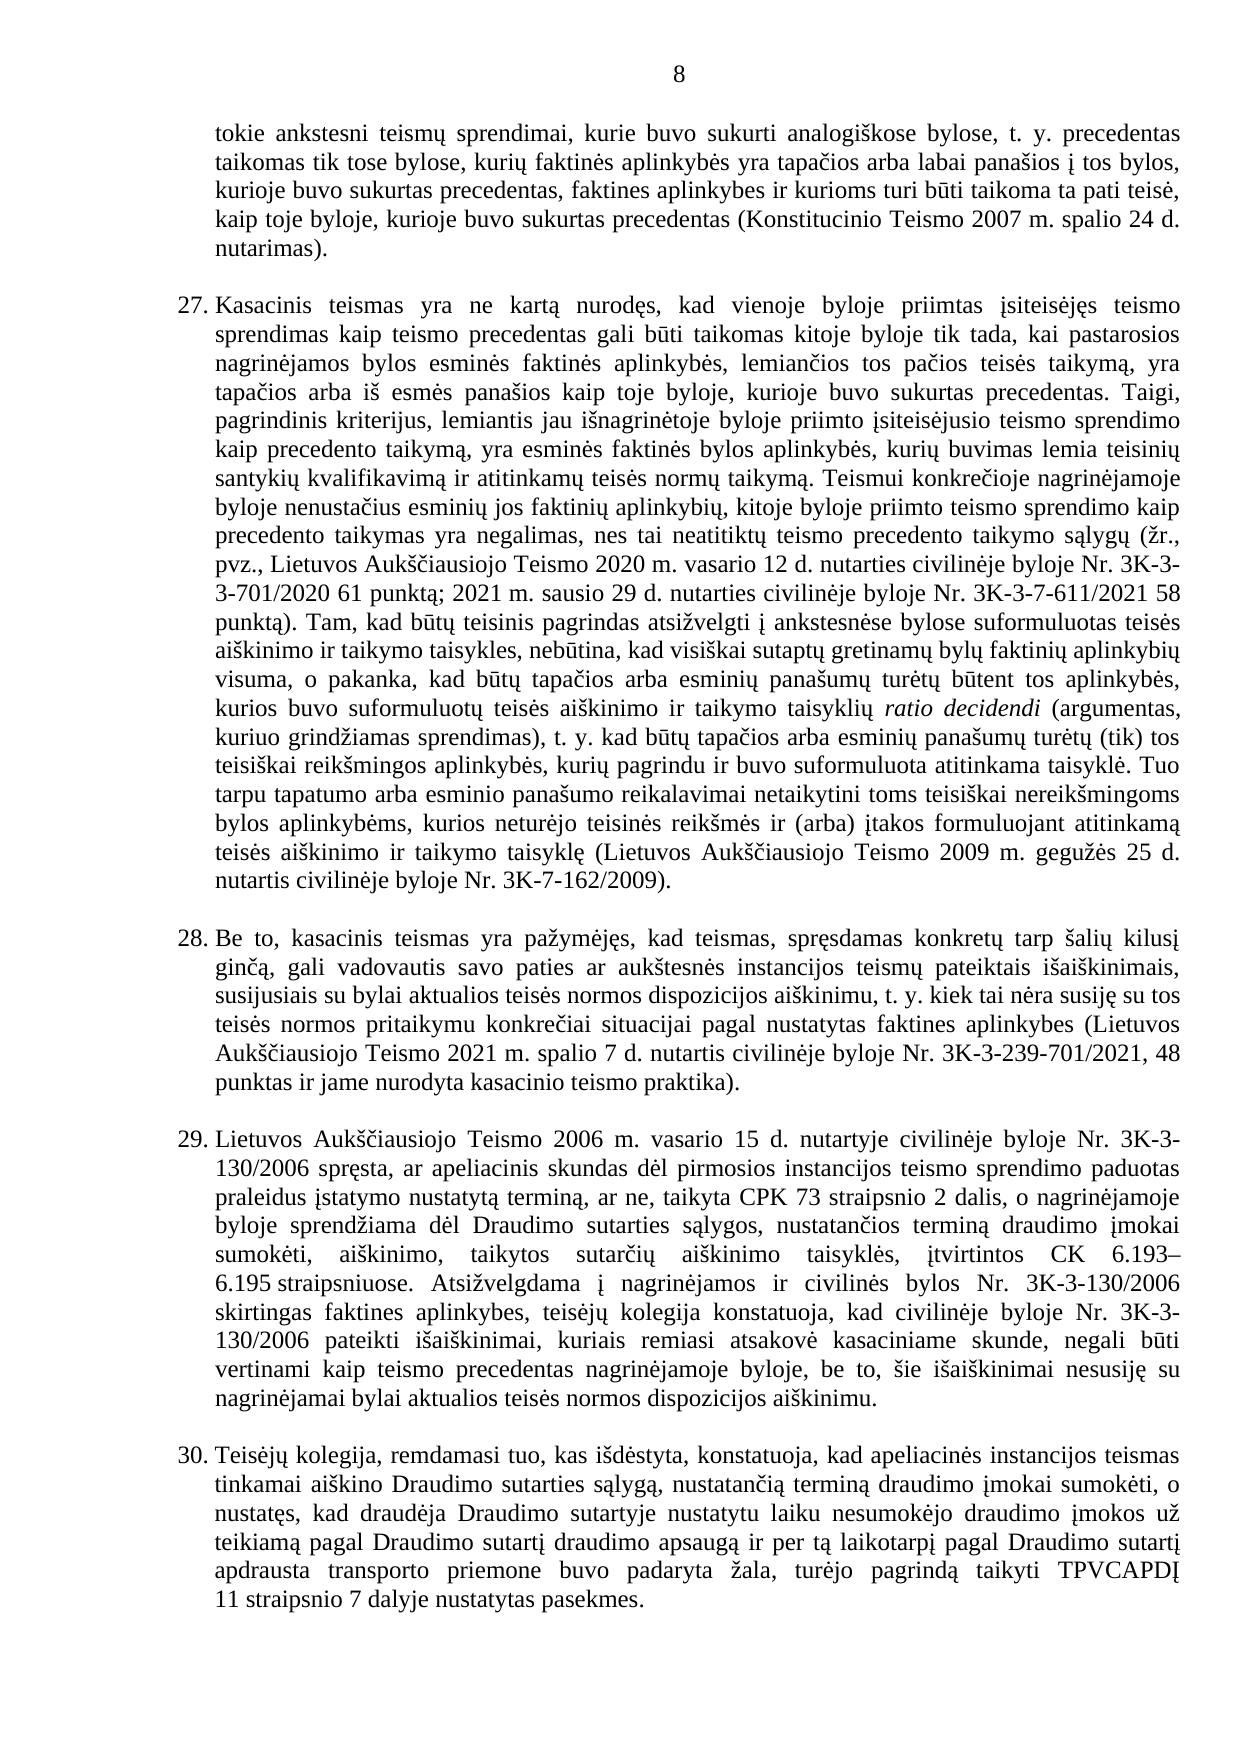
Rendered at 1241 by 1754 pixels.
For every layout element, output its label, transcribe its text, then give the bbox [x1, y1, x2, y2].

text 27. Kasacinis teismas yra ne kartą nurodęs, kad vienoje byloje priimtas įsiteisėjęs teismo sprendimas kaip teismo precedentas gali būti taikomas kitoje byloje tik tada, kai pastarosios nagrinėjamos bylos esminės faktinės aplinkybės, lemiančios tos pačios teisės taikymą, yra tapačios arba iš esmės panašios kaip toje byloje, kurioje buvo sukurtas precedentas. Taigi, pagrindinis kriterijus, lemiantis jau išnagrinėtoje byloje priimto įsiteisėjusio teismo sprendimo kaip precedento taikymą, yra esminės faktinės bylos aplinkybės, kurių buvimas lemia teisinių santykių kvalifikavimą ir atitinkamų teisės normų taikymą. Teismui konkrečioje nagrinėjamoje byloje nenustačius esminių jos faktinių aplinkybių, kitoje byloje priimto teismo sprendimo kaip precedento taikymas yra negalimas, nes tai neatitiktų teismo precedento taikymo sąlygų (žr., pvz., Lietuvos Aukščiausiojo Teismo 2020 m. vasario 12 d. nutarties civilinėje byloje Nr. 3K-3-3-701/2020 61 punktą; 2021 m. sausio 29 d. nutarties civilinėje byloje Nr. 3K-3-7-611/2021 58 punktą). Tam, kad būtų teisinis pagrindas atsižvelgti į ankstesnėse bylose suformuluotas teisės aiškinimo ir taikymo taisykles, nebūtina, kad visiškai sutaptų gretinamų bylų faktinių aplinkybių visuma, o pakanka, kad būtų tapačios arba esminių panašumų turėtų būtent tos aplinkybės, kurios buvo suformuluotų teisės aiškinimo ir taikymo taisyklių ratio decidendi (argumentas, kuriuo grindžiamas sprendimas), t. y. kad būtų tapačios arba esminių panašumų turėtų (tik) tos teisiškai reikšmingos aplinkybės, kurių pagrindu ir buvo suformuluota atitinkama taisyklė. Tuo tarpu tapatumo arba esminio panašumo reikalavimai netaikytini toms teisiškai nereikšmingoms bylos aplinkybėms, kurios neturėjo teisinės reikšmės ir (arba) įtakos formuluojant atitinkamą teisės aiškinimo ir taikymo taisyklę (Lietuvos Aukščiausiojo Teismo 2009 m. gegužės 25 d. nutartis civilinėje byloje Nr. 3K-7-162/2009). [177, 291, 1181, 894]
text 29. Lietuvos Aukščiausiojo Teismo 2006 m. vasario 15 d. nutartyje civilinėje byloje Nr. 3K-3-130/2006 spręsta, ar apeliacinis skundas dėl pirmosios instancijos teismo sprendimo paduotas praleidus įstatymo nustatytą terminą, ar ne, taikyta CPK 73 straipsnio 2 dalis, o nagrinėjamoje byloje sprendžiama dėl Draudimo sutarties sąlygos, nustatančios terminą draudimo įmokai sumokėti, aiškinimo, taikytos sutarčių aiškinimo taisyklės, įtvirtintos CK 6.193–6.195 straipsniuose. Atsižvelgdama į nagrinėjamos ir civilinės bylos Nr. 3K-3-130/2006 skirtingas faktines aplinkybes, teisėjų kolegija konstatuoja, kad civilinėje byloje Nr. 3K-3-130/2006 pateikti išaiškinimai, kuriais remiasi atsakovė kasaciniame skunde, negali būti vertinami kaip teismo precedentas nagrinėjamoje byloje, be to, šie išaiškinimai nesusiję su nagrinėjamai bylai aktualios teisės normos dispozicijos aiškinimu. [177, 1124, 1181, 1412]
text tokie ankstesni teismų sprendimai, kurie buvo sukurti analogiškose bylose, t. y. precedentas taikomas tik tose bylose, kurių faktinės aplinkybės yra tapačios arba labai panašios į tos bylos, kurioje buvo sukurtas precedentas, faktines aplinkybes ir kurioms turi būti taikoma ta pati teisė, kaip toje byloje, kurioje buvo sukurtas precedentas (Konstitucinio Teismo 2007 m. spalio 24 d. nutarimas). [177, 118, 1181, 262]
text 30. Teisėjų kolegija, remdamasi tuo, kas išdėstyta, konstatuoja, kad apeliacinės instancijos teismas tinkamai aiškino Draudimo sutarties sąlygą, nustatančią terminą draudimo įmokai sumokėti, o nustatęs, kad draudėja Draudimo sutartyje nustatytu laiku nesumokėjo draudimo įmokos už teikiamą pagal Draudimo sutartį draudimo apsaugą ir per tą laikotarpį pagal Draudimo sutartį apdrausta transporto priemone buvo padaryta žala, turėjo pagrindą taikyti TPVCAPDĮ 11 straipsnio 7 dalyje nustatytas pasekmes. [177, 1441, 1181, 1613]
text 28. Be to, kasacinis teismas yra pažymėjęs, kad teismas, spręsdamas konkretų tarp šalių kilusį ginčą, gali vadovautis savo paties ar aukštesnės instancijos teismų pateiktais išaiškinimais, susijusiais su bylai aktualios teisės normos dispozicijos aiškinimu, t. y. kiek tai nėra susiję su tos teisės normos pritaikymu konkrečiai situacijai pagal nustatytas faktines aplinkybes (Lietuvos Aukščiausiojo Teismo 2021 m. spalio 7 d. nutartis civilinėje byloje Nr. 3K-3-239-701/2021, 48 punktas ir jame nurodyta kasacinio teismo praktika). [177, 923, 1181, 1096]
